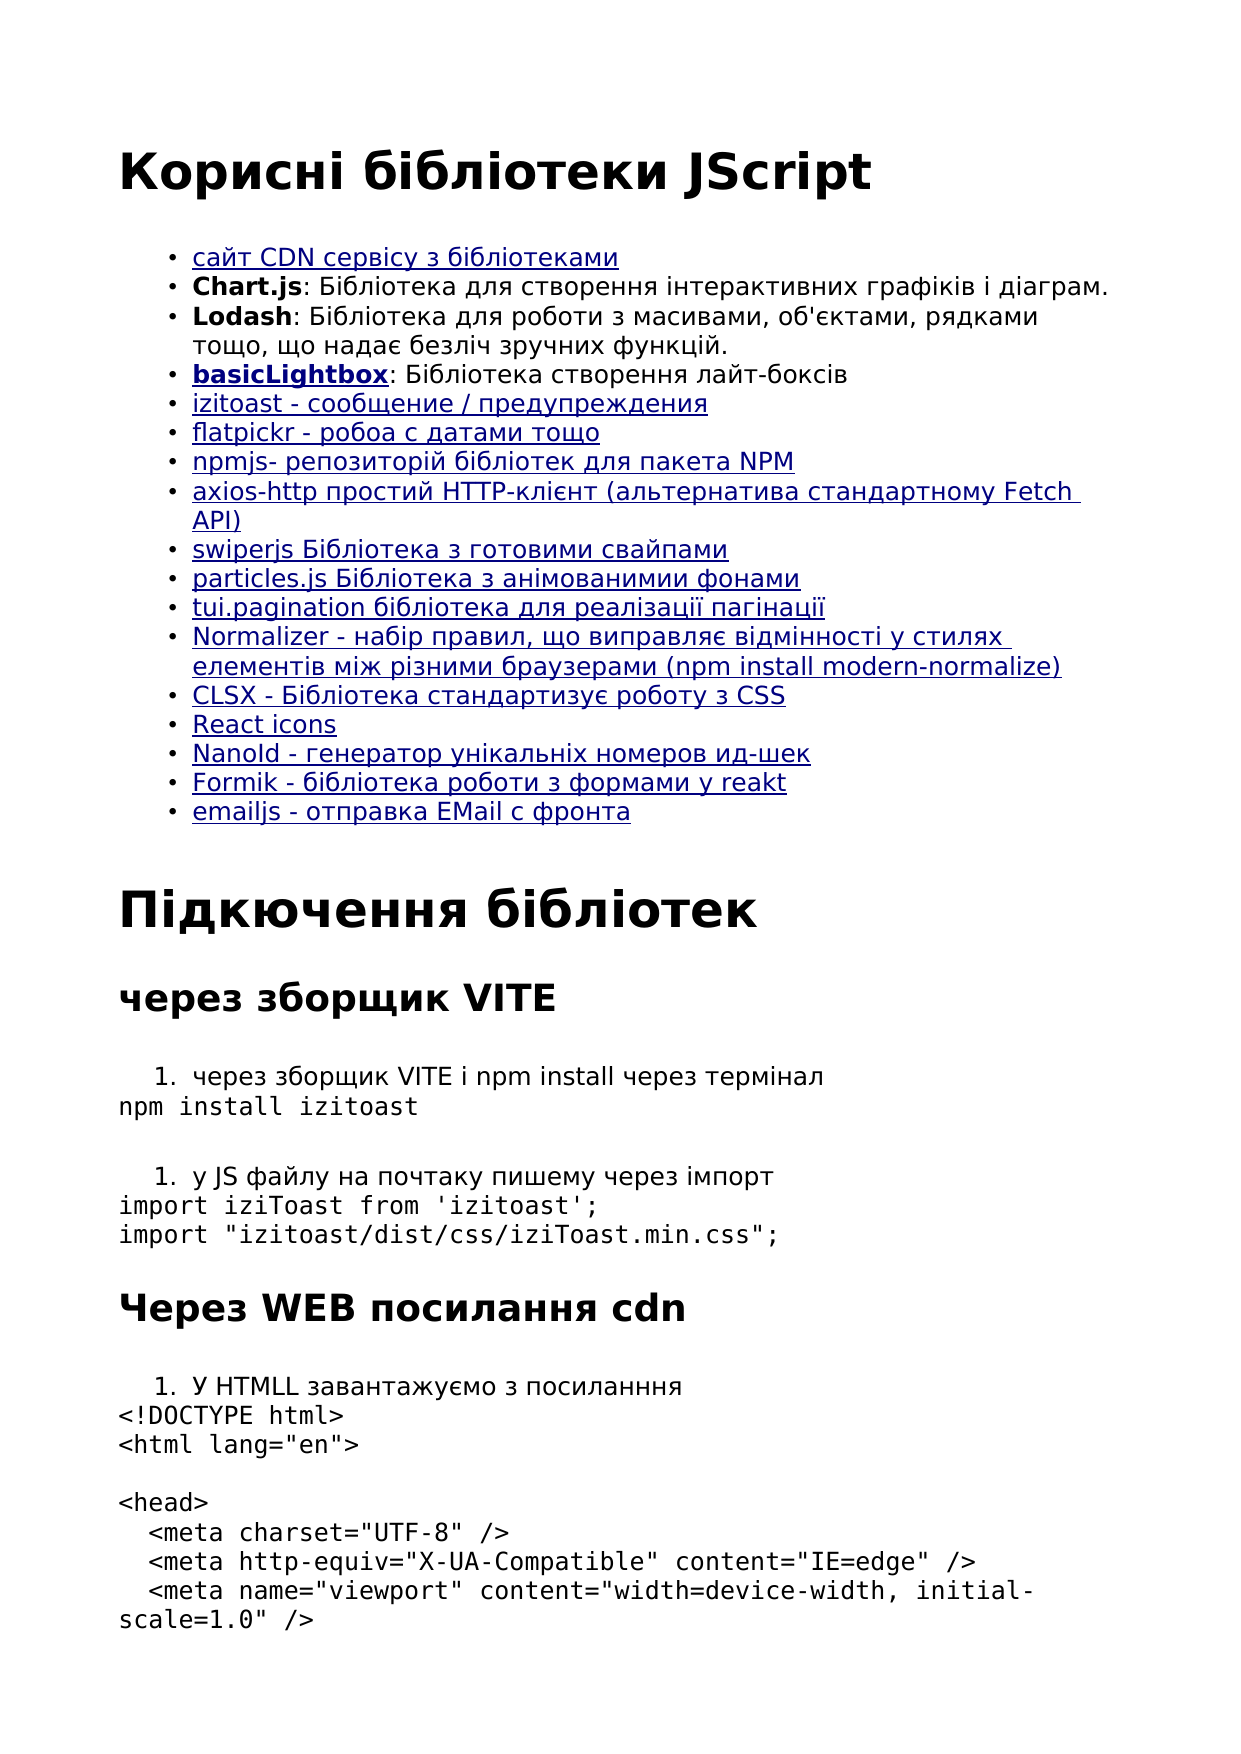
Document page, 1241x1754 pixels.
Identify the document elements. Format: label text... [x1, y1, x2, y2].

list React icons [177, 710, 1122, 739]
list basicLightbox: Бібліотека створення лайт-боксів [177, 360, 1122, 389]
list flatpickr - робоа с датами тощо [177, 418, 1122, 447]
list npmjs- репозиторій бібліотек для пакета NPM [177, 447, 1122, 477]
list axios-http простий HTTP-клієнт (альтернатива стандартному Fetch API) [177, 477, 1122, 535]
list Chart.js: Бібліотека для створення інтерактивних графіків і діаграм. [177, 272, 1122, 302]
list CLSX - Бібліотека стандартизує роботу з CSS [177, 681, 1122, 710]
list tui.pagination бібліотека для реалізації пагінації [177, 593, 1122, 622]
list NanoId - генератор унікальніх номеров ид-шек [177, 739, 1122, 768]
list emailjs - отправка EMail с фронта [177, 797, 1122, 827]
list swiperjs Бібліотека з готовими свайпами [177, 535, 1122, 564]
list сайт CDN сервісу з бібліотеками [177, 243, 1122, 272]
subtitle через зборщик VITE [118, 977, 1122, 1021]
list У HTMLL завантажуємо з посиланння [177, 1372, 1122, 1401]
list particles.js Бібліотека з анімованимии фонами [177, 564, 1122, 593]
list Lodash: Бібліотека для роботи з масивами, об'єктами, рядками тощо, що надає безліч зручних функцій. [177, 302, 1122, 360]
text <!DOCTYPE html> <html lang="en"> <head> <meta charset="UTF-8" /> <meta http-equiv="X-UA-Compatible" content="IE=edge" /> <meta name="viewport" content="width=device-width, initial-scale=1.0" /> [118, 1401, 1122, 1634]
subtitle Через WEB посилання cdn [118, 1286, 1122, 1330]
list Normalizer - набір правил, що виправляє відмінності у стилях елементів між різними браузерами (npm install modern-normalize) [177, 622, 1122, 681]
list Formik - бібліотека роботи з формами у reakt [177, 768, 1122, 797]
text import iziToast from 'izitoast'; import "izitoast/dist/css/iziToast.min.css"; [118, 1191, 1122, 1249]
subtitle Корисні бібліотеки JScript [118, 143, 1122, 201]
subtitle Підкючення бібліотек [118, 881, 1122, 939]
list через зборщик VITE і npm install через термінал [177, 1062, 1122, 1092]
text npm install izitoast [118, 1092, 1122, 1121]
list izitoast - сообщение / предупреждения [177, 389, 1122, 418]
list у JS файлу на почтаку пишему через імпорт [177, 1162, 1122, 1191]
